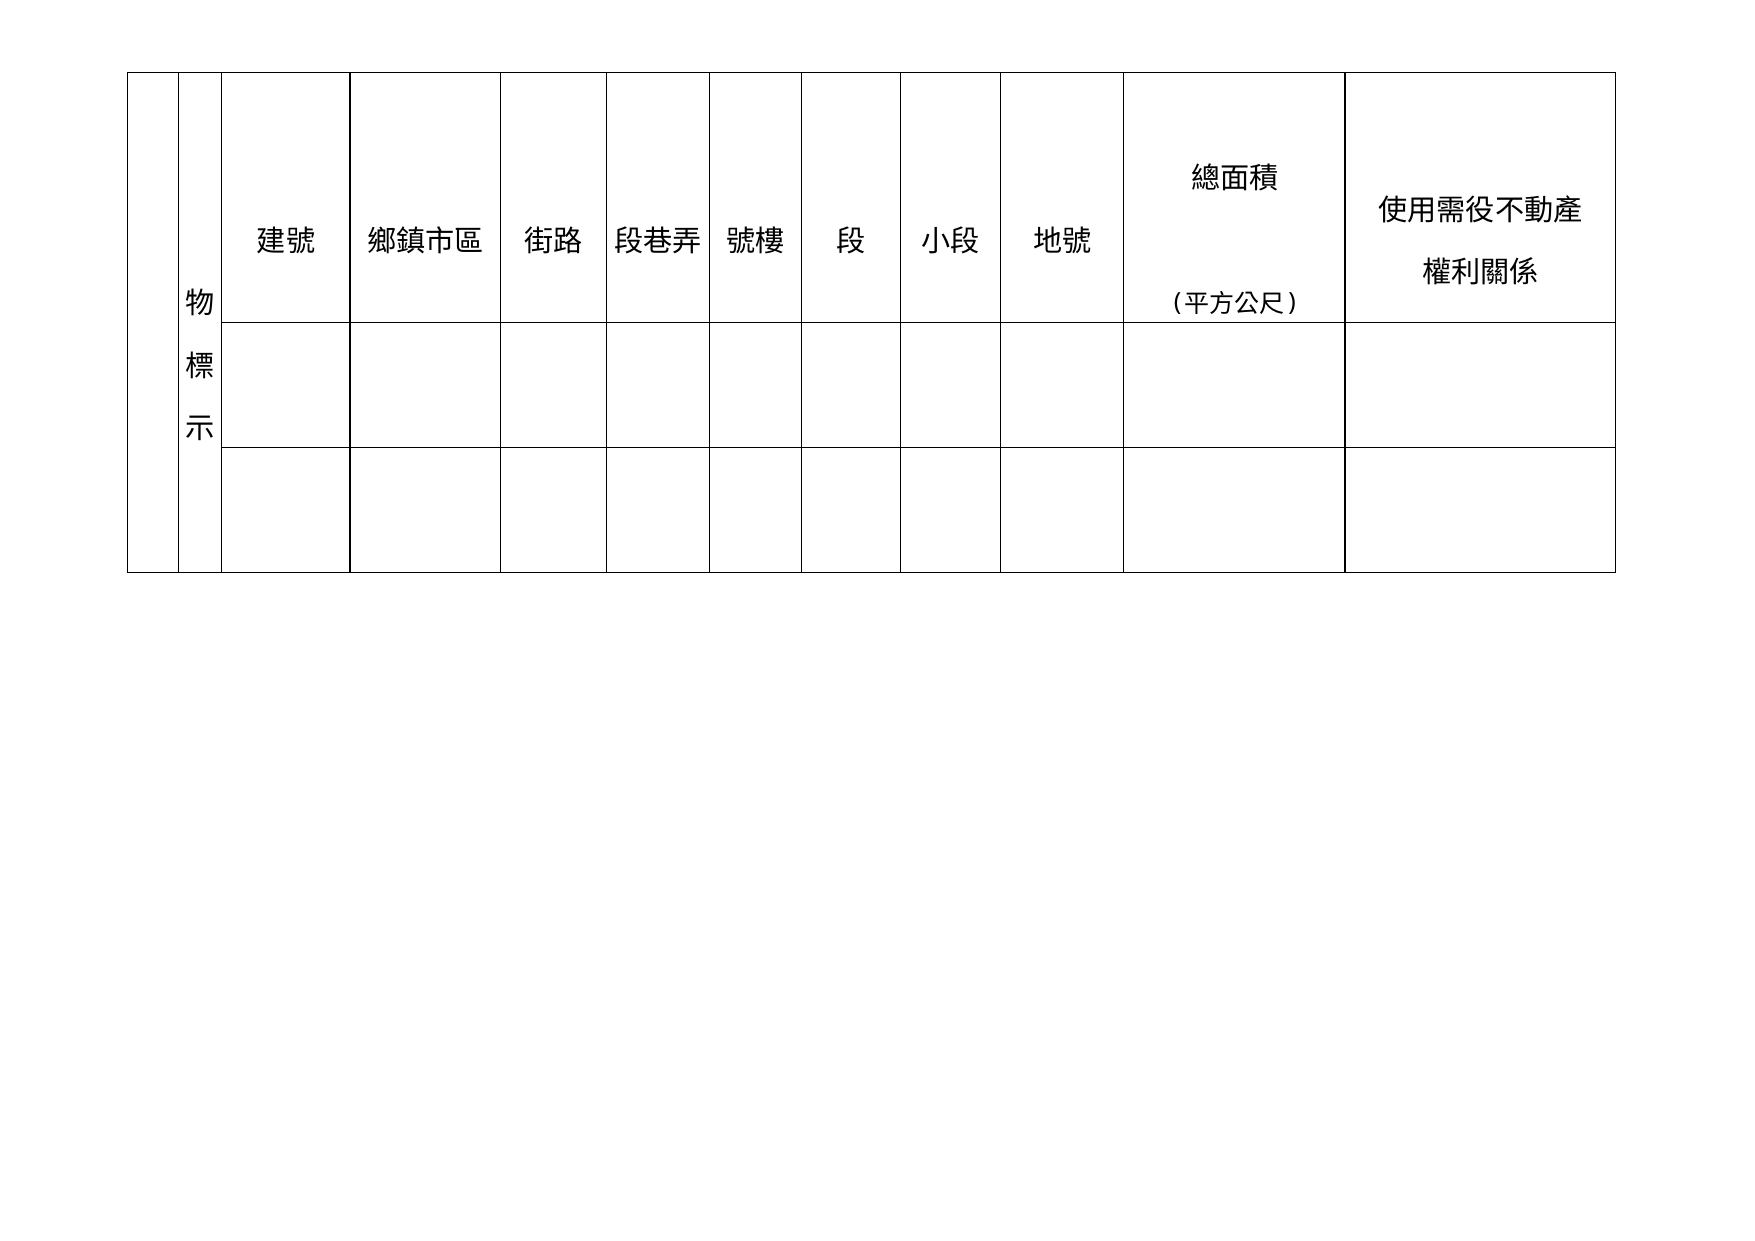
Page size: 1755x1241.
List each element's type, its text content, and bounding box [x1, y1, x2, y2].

table_cell [128, 73, 178, 572]
table_cell 使用需役不動產 權利關係 [1346, 73, 1615, 322]
table_cell 號樓 [710, 73, 801, 322]
table_cell [802, 448, 900, 572]
table_cell 地號 [1001, 73, 1123, 322]
table_cell [1001, 448, 1123, 572]
table_cell [222, 323, 349, 447]
table_cell [501, 323, 606, 447]
table_cell 建號 [222, 73, 349, 322]
table_cell 鄉鎮市區 [351, 73, 500, 322]
table_cell [901, 323, 1000, 447]
table_cell [351, 323, 500, 447]
table_cell 物標示 [179, 73, 221, 572]
table_cell [901, 448, 1000, 572]
table_cell [1124, 323, 1344, 447]
table_cell [501, 448, 606, 572]
table_cell 街路 [501, 73, 606, 322]
table_cell [1346, 448, 1615, 572]
table_cell [802, 323, 900, 447]
table_cell [710, 448, 801, 572]
table_cell 段 [802, 73, 900, 322]
table_cell [710, 323, 801, 447]
table_cell [607, 323, 709, 447]
table_cell [1346, 323, 1615, 447]
table_cell [222, 448, 349, 572]
table_cell [607, 448, 709, 572]
table_cell 段巷弄 [607, 73, 709, 322]
table_cell 總面積 (平方公尺) [1124, 73, 1344, 322]
table_cell [1124, 448, 1344, 572]
table_cell [1001, 323, 1123, 447]
table_cell [351, 448, 500, 572]
table_cell 小段 [901, 73, 1000, 322]
